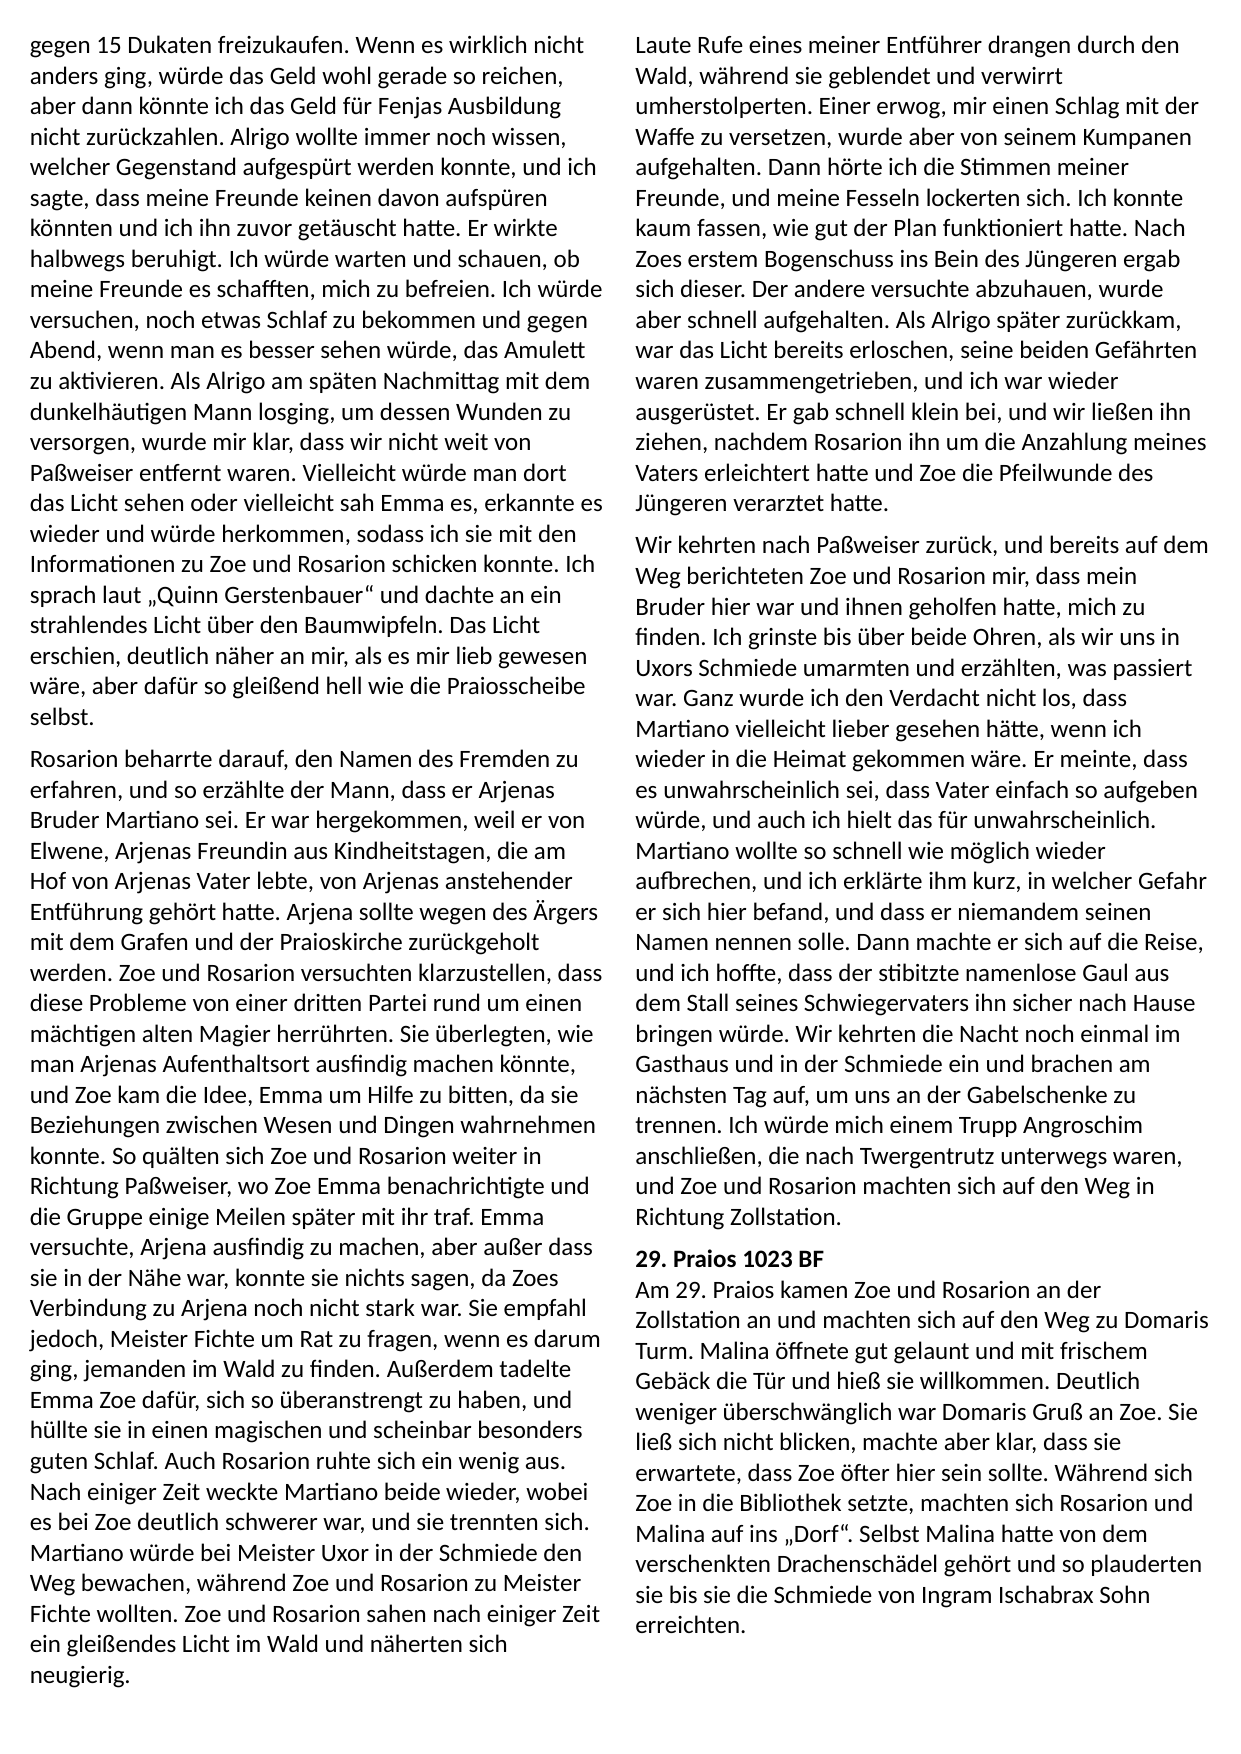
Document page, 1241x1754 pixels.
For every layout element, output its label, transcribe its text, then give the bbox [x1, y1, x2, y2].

text gegen 15 Dukaten freizukaufen. Wenn es wirklich nicht anders ging, würde das Geld wohl gerade so reichen, aber dann könnte ich das Geld für Fenjas Ausbildung nicht zurückzahlen. Alrigo wollte immer noch wissen, welcher Gegenstand aufgespürt werden konnte, und ich sagte, dass meine Freunde keinen davon aufspüren könnten und ich ihn zuvor getäuscht hatte. Er wirkte halbwegs beruhigt. Ich würde warten und schauen, ob meine Freunde es schafften, mich zu befreien. Ich würde versuchen, noch etwas Schlaf zu bekommen und gegen Abend, wenn man es besser sehen würde, das Amulett zu aktivieren. Als Alrigo am späten Nachmittag mit dem dunkelhäutigen Mann losging, um dessen Wunden zu versorgen, wurde mir klar, dass wir nicht weit von Paßweiser entfernt waren. Vielleicht würde man dort das Licht sehen oder vielleicht sah Emma es, erkannte es wieder und würde herkommen, sodass ich sie mit den Informationen zu Zoe und Rosarion schicken konnte. Ich sprach laut „Quinn Gerstenbauer“ und dachte an ein strahlendes Licht über den Baumwipfeln. Das Licht erschien, deutlich näher an mir, als es mir lieb gewesen wäre, aber dafür so gleißend hell wie die Praiosscheibe selbst. [29, 29, 605, 731]
text Rosarion beharrte darauf, den Namen des Fremden zu erfahren, und so erzählte der Mann, dass er Arjenas Bruder Martiano sei. Er war hergekommen, weil er von Elwene, Arjenas Freundin aus Kindheitstagen, die am Hof von Arjenas Vater lebte, von Arjenas anstehender Entführung gehört hatte. Arjena sollte wegen des Ärgers mit dem Grafen und der Praioskirche zurückgeholt werden. Zoe und Rosarion versuchten klarzustellen, dass diese Probleme von einer dritten Partei rund um einen mächtigen alten Magier herrührten. Sie überlegten, wie man Arjenas Aufenthaltsort ausfindig machen könnte, und Zoe kam die Idee, Emma um Hilfe zu bitten, da sie Beziehungen zwischen Wesen und Dingen wahrnehmen konnte. So quälten sich Zoe und Rosarion weiter in Richtung Paßweiser, wo Zoe Emma benachrichtigte und die Gruppe einige Meilen später mit ihr traf. Emma versuchte, Arjena ausfindig zu machen, aber außer dass sie in der Nähe war, konnte sie nichts sagen, da Zoes Verbindung zu Arjena noch nicht stark war. Sie empfahl jedoch, Meister Fichte um Rat zu fragen, wenn es darum ging, jemanden im Wald zu finden. Außerdem tadelte Emma Zoe dafür, sich so überanstrengt zu haben, und hüllte sie in einen magischen und scheinbar besonders guten Schlaf. Auch Rosarion ruhte sich ein wenig aus. Nach einiger Zeit weckte Martiano beide wieder, wobei es bei Zoe deutlich schwerer war, und sie trennten sich. Martiano würde bei Meister Uxor in der Schmiede den Weg bewachen, während Zoe und Rosarion zu Meister Fichte wollten. Zoe und Rosarion sahen nach einiger Zeit ein gleißendes Licht im Wald und näherten sich neugierig. [29, 743, 605, 1689]
text 29. Praios 1023 BF Am 29. Praios kamen Zoe und Rosarion an der Zollstation an und machten sich auf den Weg zu Domaris Turm. Malina öffnete gut gelaunt und mit frischem Gebäck die Tür und hieß sie willkommen. Deutlich weniger überschwänglich war Domaris Gruß an Zoe. Sie ließ sich nicht blicken, machte aber klar, dass sie erwartete, dass Zoe öfter hier sein sollte. Während sich Zoe in die Bibliothek setzte, machten sich Rosarion und Malina auf ins „Dorf“. Selbst Malina hatte von dem verschenkten Drachenschädel gehört und so plauderten sie bis sie die Schmiede von Ingram Ischabrax Sohn erreichten. [635, 1243, 1211, 1640]
text Wir kehrten nach Paßweiser zurück, und bereits auf dem Weg berichteten Zoe und Rosarion mir, dass mein Bruder hier war und ihnen geholfen hatte, mich zu finden. Ich grinste bis über beide Ohren, als wir uns in Uxors Schmiede umarmten und erzählten, was passiert war. Ganz wurde ich den Verdacht nicht los, dass Martiano vielleicht lieber gesehen hätte, wenn ich wieder in die Heimat gekommen wäre. Er meinte, dass es unwahrscheinlich sei, dass Vater einfach so aufgeben würde, und auch ich hielt das für unwahrscheinlich. Martiano wollte so schnell wie möglich wieder aufbrechen, und ich erklärte ihm kurz, in welcher Gefahr er sich hier befand, und dass er niemandem seinen Namen nennen solle. Dann machte er sich auf die Reise, und ich hoffte, dass der stibitzte namenlose Gaul aus dem Stall seines Schwiegervaters ihn sicher nach Hause bringen würde. Wir kehrten die Nacht noch einmal im Gasthaus und in der Schmiede ein und brachen am nächsten Tag auf, um uns an der Gabelschenke zu trennen. Ich würde mich einem Trupp Angroschim anschließen, die nach Twergentrutz unterwegs waren, und Zoe und Rosarion machten sich auf den Weg in Richtung Zollstation. [635, 529, 1211, 1232]
text Laute Rufe eines meiner Entführer drangen durch den Wald, während sie geblendet und verwirrt umherstolperten. Einer erwog, mir einen Schlag mit der Waffe zu versetzen, wurde aber von seinem Kumpanen aufgehalten. Dann hörte ich die Stimmen meiner Freunde, und meine Fesseln lockerten sich. Ich konnte kaum fassen, wie gut der Plan funktioniert hatte. Nach Zoes erstem Bogenschuss ins Bein des Jüngeren ergab sich dieser. Der andere versuchte abzuhauen, wurde aber schnell aufgehalten. Als Alrigo später zurückkam, war das Licht bereits erloschen, seine beiden Gefährten waren zusammengetrieben, und ich war wieder ausgerüstet. Er gab schnell klein bei, und wir ließen ihn ziehen, nachdem Rosarion ihn um die Anzahlung meines Vaters erleichtert hatte und Zoe die Pfeilwunde des Jüngeren verarztet hatte. [635, 29, 1211, 518]
